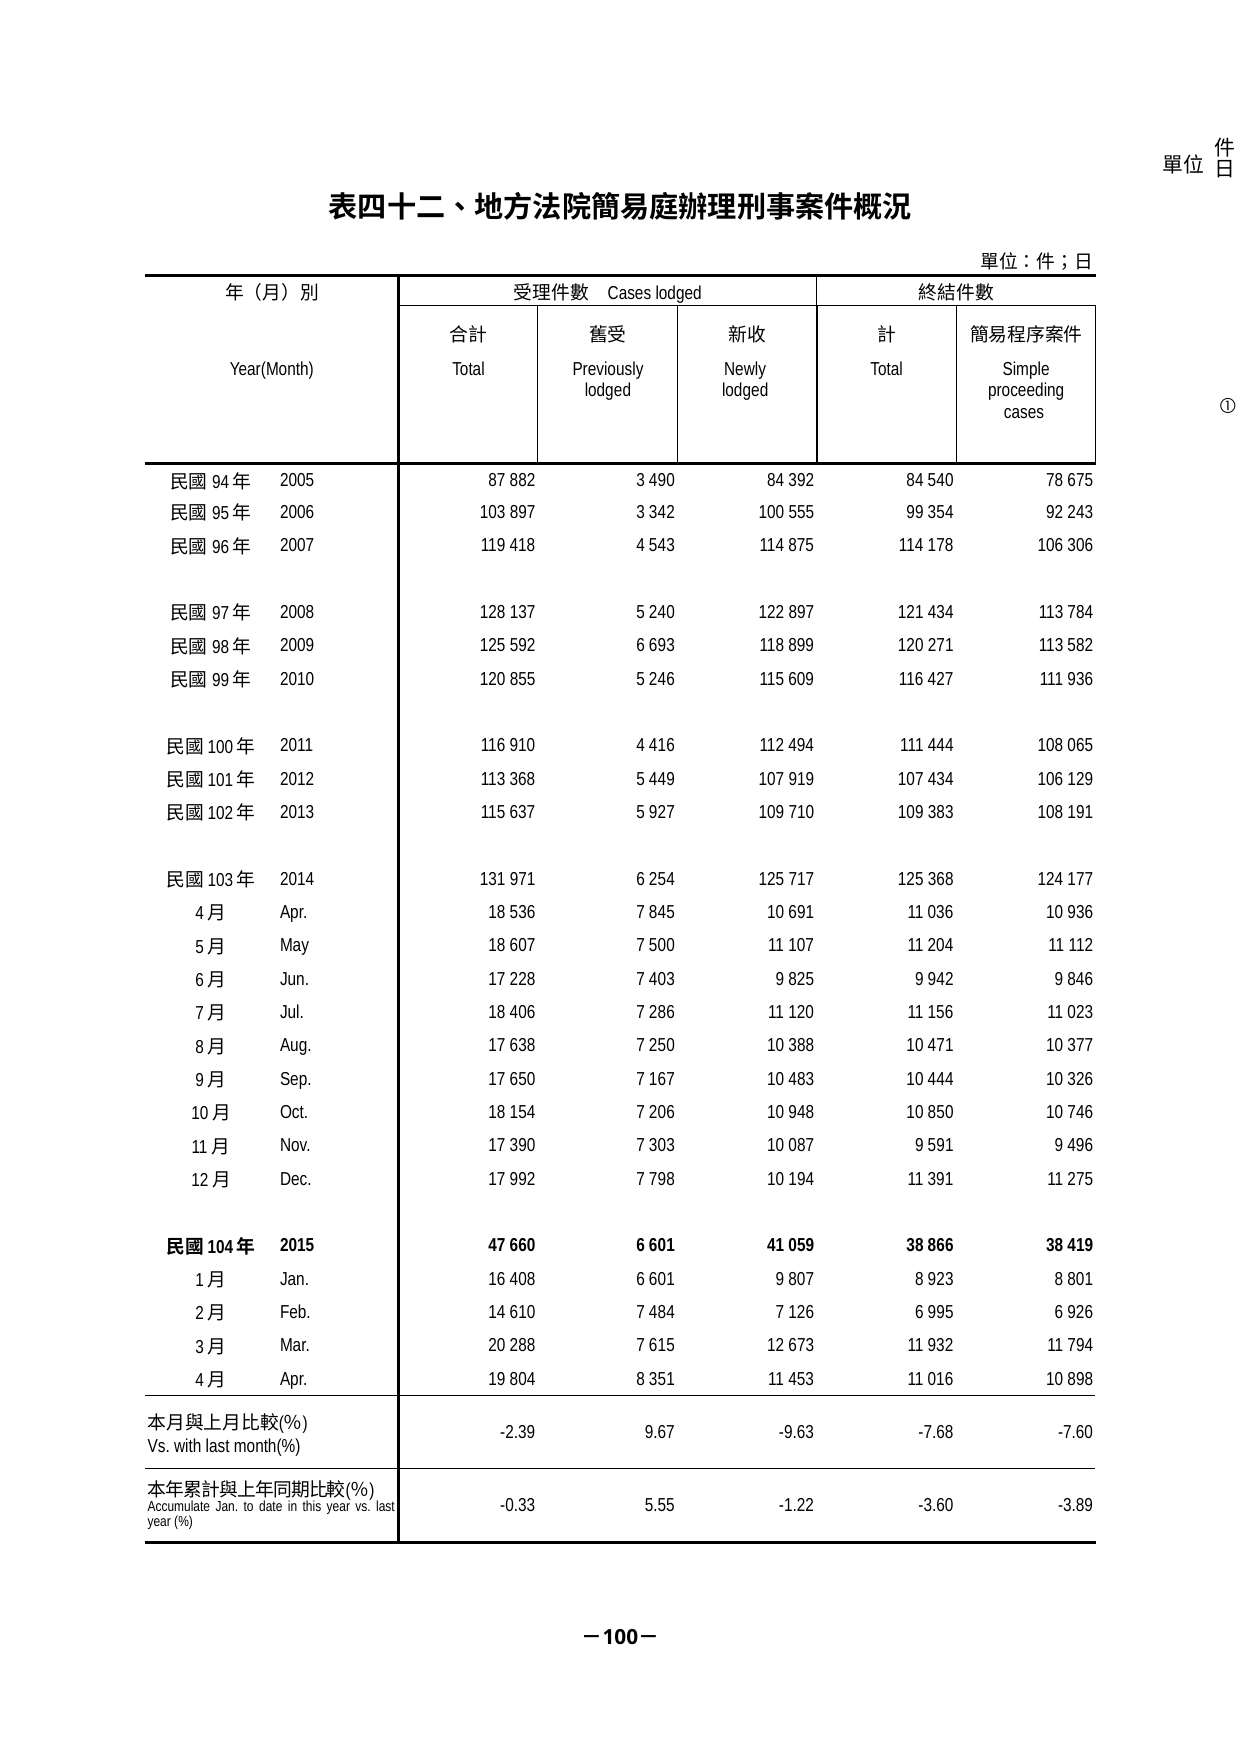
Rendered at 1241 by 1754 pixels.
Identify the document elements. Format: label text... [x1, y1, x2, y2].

table_cell [817, 695, 956, 728]
table_cell -1.22 [677, 1469, 817, 1541]
table_cell 87 882 [400, 465, 538, 495]
table_cell 計 [818, 306, 956, 357]
table_cell 10 746 [956, 1095, 1096, 1128]
table_cell 10 691 [677, 895, 817, 928]
table_cell 7 126 [677, 1295, 817, 1328]
table_cell 民國102年 [145, 795, 277, 828]
table_cell 11月 [145, 1128, 277, 1162]
table_cell 6 254 [538, 862, 677, 895]
table_cell 84 540 [817, 465, 956, 495]
table_cell 120 855 [400, 662, 538, 695]
table_cell 5月 [145, 928, 277, 962]
table_cell Feb. [277, 1295, 397, 1328]
table_cell 92 243 [956, 495, 1096, 528]
table_cell [956, 695, 1096, 728]
table_cell [277, 562, 397, 595]
table_cell Total [400, 358, 537, 462]
table_cell 18 154 [400, 1095, 538, 1128]
table_cell Mar. [277, 1328, 397, 1362]
table_cell 18 406 [400, 995, 538, 1028]
table_cell 20 288 [400, 1328, 538, 1362]
table_cell 10 471 [817, 1028, 956, 1062]
table_cell Sep. [277, 1062, 397, 1095]
table_cell Apr. [277, 895, 397, 928]
table_cell 120 271 [817, 628, 956, 662]
table_cell 111 936 [956, 662, 1096, 695]
table_cell 3月 [145, 1328, 277, 1362]
table_cell 7 403 [538, 962, 677, 995]
table_cell 113 582 [956, 628, 1096, 662]
table_cell May [277, 928, 397, 962]
table_cell 3 490 [538, 465, 677, 495]
text 單位：件；日 [148, 247, 1092, 274]
table_cell [538, 1195, 677, 1228]
table_cell 8 351 [538, 1362, 677, 1395]
table_cell 84 392 [677, 465, 817, 495]
table_cell 11 275 [956, 1162, 1096, 1195]
table_cell 111 444 [817, 728, 956, 762]
table_cell [677, 562, 817, 595]
table_cell 5 246 [538, 662, 677, 695]
table_cell 8 923 [817, 1262, 956, 1295]
table_cell 本年累計與上年同期比較(％) Accumulate Jan. to date in this year vs. last year (%) [145, 1469, 397, 1541]
table_cell 10 388 [677, 1028, 817, 1062]
table_cell 12 673 [677, 1328, 817, 1362]
table_cell 2015 [277, 1228, 397, 1262]
table_cell 5 927 [538, 795, 677, 828]
table_cell [538, 562, 677, 595]
table_cell [677, 1195, 817, 1228]
table_cell 12月 [145, 1162, 277, 1195]
table_cell 6 995 [817, 1295, 956, 1328]
table_cell 17 638 [400, 1028, 538, 1062]
table_cell 9 591 [817, 1128, 956, 1162]
table_cell 106 129 [956, 762, 1096, 795]
table_cell 民國 96年 [145, 528, 277, 562]
table_cell 11 112 [956, 928, 1096, 962]
table_cell 10 444 [817, 1062, 956, 1095]
table_cell 民國100年 [145, 728, 277, 762]
table_cell 5 240 [538, 595, 677, 628]
table_cell [277, 695, 397, 728]
table_cell Oct. [277, 1095, 397, 1128]
table_cell 8 801 [956, 1262, 1096, 1295]
text 單位： [1162, 148, 1212, 173]
table_cell Jun. [277, 962, 397, 995]
table_cell 107 434 [817, 762, 956, 795]
table_cell 108 065 [956, 728, 1096, 762]
table_cell 民國101年 [145, 762, 277, 795]
table_cell 114 178 [817, 528, 956, 562]
table_cell 11 391 [817, 1162, 956, 1195]
table_cell 109 383 [817, 795, 956, 828]
table_cell [956, 562, 1096, 595]
table_cell 民國 99年 [145, 662, 277, 695]
table_cell 10 194 [677, 1162, 817, 1195]
table_cell -0.33 [400, 1469, 538, 1541]
table_cell 125 592 [400, 628, 538, 662]
table_cell 7 615 [538, 1328, 677, 1362]
table_cell [400, 828, 538, 862]
table_cell 9 807 [677, 1262, 817, 1295]
table_cell Apr. [277, 1362, 397, 1395]
table_cell 11 120 [677, 995, 817, 1028]
table_cell 9 825 [677, 962, 817, 995]
table_cell 本月與上月比較(％) Vs. with last month(%) [145, 1396, 397, 1468]
table_cell 2008 [277, 595, 397, 628]
table_cell 2006 [277, 495, 397, 528]
table_cell 4 416 [538, 728, 677, 762]
table_cell 114 875 [677, 528, 817, 562]
table_cell 4月 [145, 1362, 277, 1395]
table_cell 新收 [678, 306, 816, 357]
table_cell [817, 828, 956, 862]
table_cell 10 936 [956, 895, 1096, 928]
table_cell 125 368 [817, 862, 956, 895]
table_cell 99 354 [817, 495, 956, 528]
table_cell 7 286 [538, 995, 677, 1028]
table_cell [400, 695, 538, 728]
table_cell 38 866 [817, 1228, 956, 1262]
table_cell [277, 1195, 397, 1228]
table_cell 11 036 [817, 895, 956, 928]
table_cell 17 228 [400, 962, 538, 995]
table_cell 128 137 [400, 595, 538, 628]
table_cell 民國 94年 [145, 465, 277, 495]
table_cell [400, 1195, 538, 1228]
table_cell Aug. [277, 1028, 397, 1062]
table_cell 113 784 [956, 595, 1096, 628]
table_cell 7月 [145, 995, 277, 1028]
table_cell [956, 1195, 1096, 1228]
table_cell 合計 [400, 306, 537, 357]
table_cell 7 206 [538, 1095, 677, 1128]
table_cell 11 023 [956, 995, 1096, 1028]
table_cell 11 156 [817, 995, 956, 1028]
table_cell 6 926 [956, 1295, 1096, 1328]
text 表四十二、地方法院簡易庭辦理刑事案件概況 [148, 183, 1092, 225]
table_cell Jul. [277, 995, 397, 1028]
table_header 年（月）別 [1215, 399, 1240, 422]
text [1162, 173, 1240, 181]
table_cell Simple proceeding cases [957, 358, 1095, 462]
table_cell Previously lodged [538, 358, 677, 462]
table_cell 17 390 [400, 1128, 538, 1162]
table_cell 9 942 [817, 962, 956, 995]
table_cell 民國 95年 [145, 495, 277, 528]
table_cell 2012 [277, 762, 397, 795]
table_cell 10 948 [677, 1095, 817, 1128]
table_cell [145, 1195, 277, 1228]
table_cell 3 342 [538, 495, 677, 528]
table_cell 7 845 [538, 895, 677, 928]
table_cell [817, 1195, 956, 1228]
table_cell [538, 695, 677, 728]
table_cell 125 717 [677, 862, 817, 895]
table_cell 4 543 [538, 528, 677, 562]
table_cell 11 204 [817, 928, 956, 962]
table_cell 10 898 [956, 1362, 1096, 1395]
table_cell 11 107 [677, 928, 817, 962]
table_cell 7 484 [538, 1295, 677, 1328]
table_cell Year(Month) [145, 358, 397, 462]
table_cell 17 992 [400, 1162, 538, 1195]
table_header 終結件數 [817, 277, 1096, 305]
table_cell 41 059 [677, 1228, 817, 1262]
table_cell 2014 [277, 862, 397, 895]
table_cell 18 607 [400, 928, 538, 962]
table_cell 10 087 [677, 1128, 817, 1162]
table_cell 11 794 [956, 1328, 1096, 1362]
table_cell 118 899 [677, 628, 817, 662]
table_cell 民國103年 [145, 862, 277, 895]
table_cell [277, 828, 397, 862]
table_cell Total [818, 358, 956, 462]
table_cell Newly lodged [678, 358, 816, 462]
table_cell 122 897 [677, 595, 817, 628]
table_cell 10 326 [956, 1062, 1096, 1095]
table_cell 115 609 [677, 662, 817, 695]
table_cell 10 377 [956, 1028, 1096, 1062]
table_cell 103 897 [400, 495, 538, 528]
table_cell 5 449 [538, 762, 677, 795]
table_header 受理件數 Cases lodged [400, 277, 816, 305]
table_cell 6 601 [538, 1228, 677, 1262]
table_cell 6 601 [538, 1262, 677, 1295]
table_cell 14 610 [400, 1295, 538, 1328]
table_header 年（月）別 [145, 277, 397, 357]
table_cell 民國104年 [145, 1228, 277, 1262]
table_cell 9.67 [538, 1396, 677, 1468]
table_cell 108 191 [956, 795, 1096, 828]
table_cell [677, 828, 817, 862]
table_cell -3.89 [956, 1468, 1096, 1541]
table_cell 16 408 [400, 1262, 538, 1295]
table_cell 2月 [145, 1295, 277, 1328]
table_cell 7 167 [538, 1062, 677, 1095]
table_cell 106 306 [956, 528, 1096, 562]
table_cell 47 660 [400, 1228, 538, 1262]
table_cell 10月 [145, 1095, 277, 1128]
table_cell 107 919 [677, 762, 817, 795]
table_cell 民國 97年 [145, 595, 277, 628]
table_cell 113 368 [400, 762, 538, 795]
table_cell 9 846 [956, 962, 1096, 995]
table_cell 6月 [145, 962, 277, 995]
table_cell 9 496 [956, 1128, 1096, 1162]
table_cell 121 434 [817, 595, 956, 628]
table_cell 1月 [145, 1262, 277, 1295]
table_cell 4月 [145, 895, 277, 928]
table_cell 131 971 [400, 862, 538, 895]
table_cell 109 710 [677, 795, 817, 828]
table_cell 2013 [277, 795, 397, 828]
table_cell -3.60 [817, 1469, 956, 1541]
table_cell [145, 562, 277, 595]
table_cell 112 494 [677, 728, 817, 762]
table_cell -7.60 [956, 1395, 1096, 1468]
table_cell 19 804 [400, 1362, 538, 1395]
table_cell -7.68 [817, 1396, 956, 1468]
table_cell 11 453 [677, 1362, 817, 1395]
table_cell 2005 [277, 465, 397, 495]
table_cell [538, 828, 677, 862]
table_cell 10 483 [677, 1062, 817, 1095]
table_cell 78 675 [956, 465, 1096, 495]
table_cell Dec. [277, 1162, 397, 1195]
table_cell 11 016 [817, 1362, 956, 1395]
table_cell [956, 828, 1096, 862]
table_cell 7 798 [538, 1162, 677, 1195]
table_cell Jan. [277, 1262, 397, 1295]
table_cell 6 693 [538, 628, 677, 662]
table_cell 民國 98年 [145, 628, 277, 662]
table_cell 2007 [277, 528, 397, 562]
table_cell [145, 695, 277, 728]
table_cell -2.39 [400, 1396, 538, 1468]
table_cell Nov. [277, 1128, 397, 1162]
text 件日 [1212, 137, 1240, 180]
table_cell 116 427 [817, 662, 956, 695]
table_cell [817, 562, 956, 595]
table_cell [145, 828, 277, 862]
table_cell 5.55 [538, 1469, 677, 1541]
table_cell 115 637 [400, 795, 538, 828]
table_cell 7 303 [538, 1128, 677, 1162]
table_cell [400, 562, 538, 595]
table_cell 119 418 [400, 528, 538, 562]
table_cell 18 536 [400, 895, 538, 928]
table_cell 11 932 [817, 1328, 956, 1362]
table_cell 116 910 [400, 728, 538, 762]
table_cell 38 419 [956, 1228, 1096, 1262]
table_cell 9月 [145, 1062, 277, 1095]
table_cell 2009 [277, 628, 397, 662]
table_cell 17 650 [400, 1062, 538, 1095]
table_cell 7 250 [538, 1028, 677, 1062]
table_cell 2011 [277, 728, 397, 762]
table_cell 7 500 [538, 928, 677, 962]
table_cell 124 177 [956, 862, 1096, 895]
table_cell 8月 [145, 1028, 277, 1062]
table_cell 簡易程序案件 [957, 306, 1095, 357]
table_cell 10 850 [817, 1095, 956, 1128]
table_cell [677, 695, 817, 728]
table_cell 舊受 [538, 306, 677, 357]
table_cell -9.63 [677, 1396, 817, 1468]
table_cell 2010 [277, 662, 397, 695]
table_cell 100 555 [677, 495, 817, 528]
